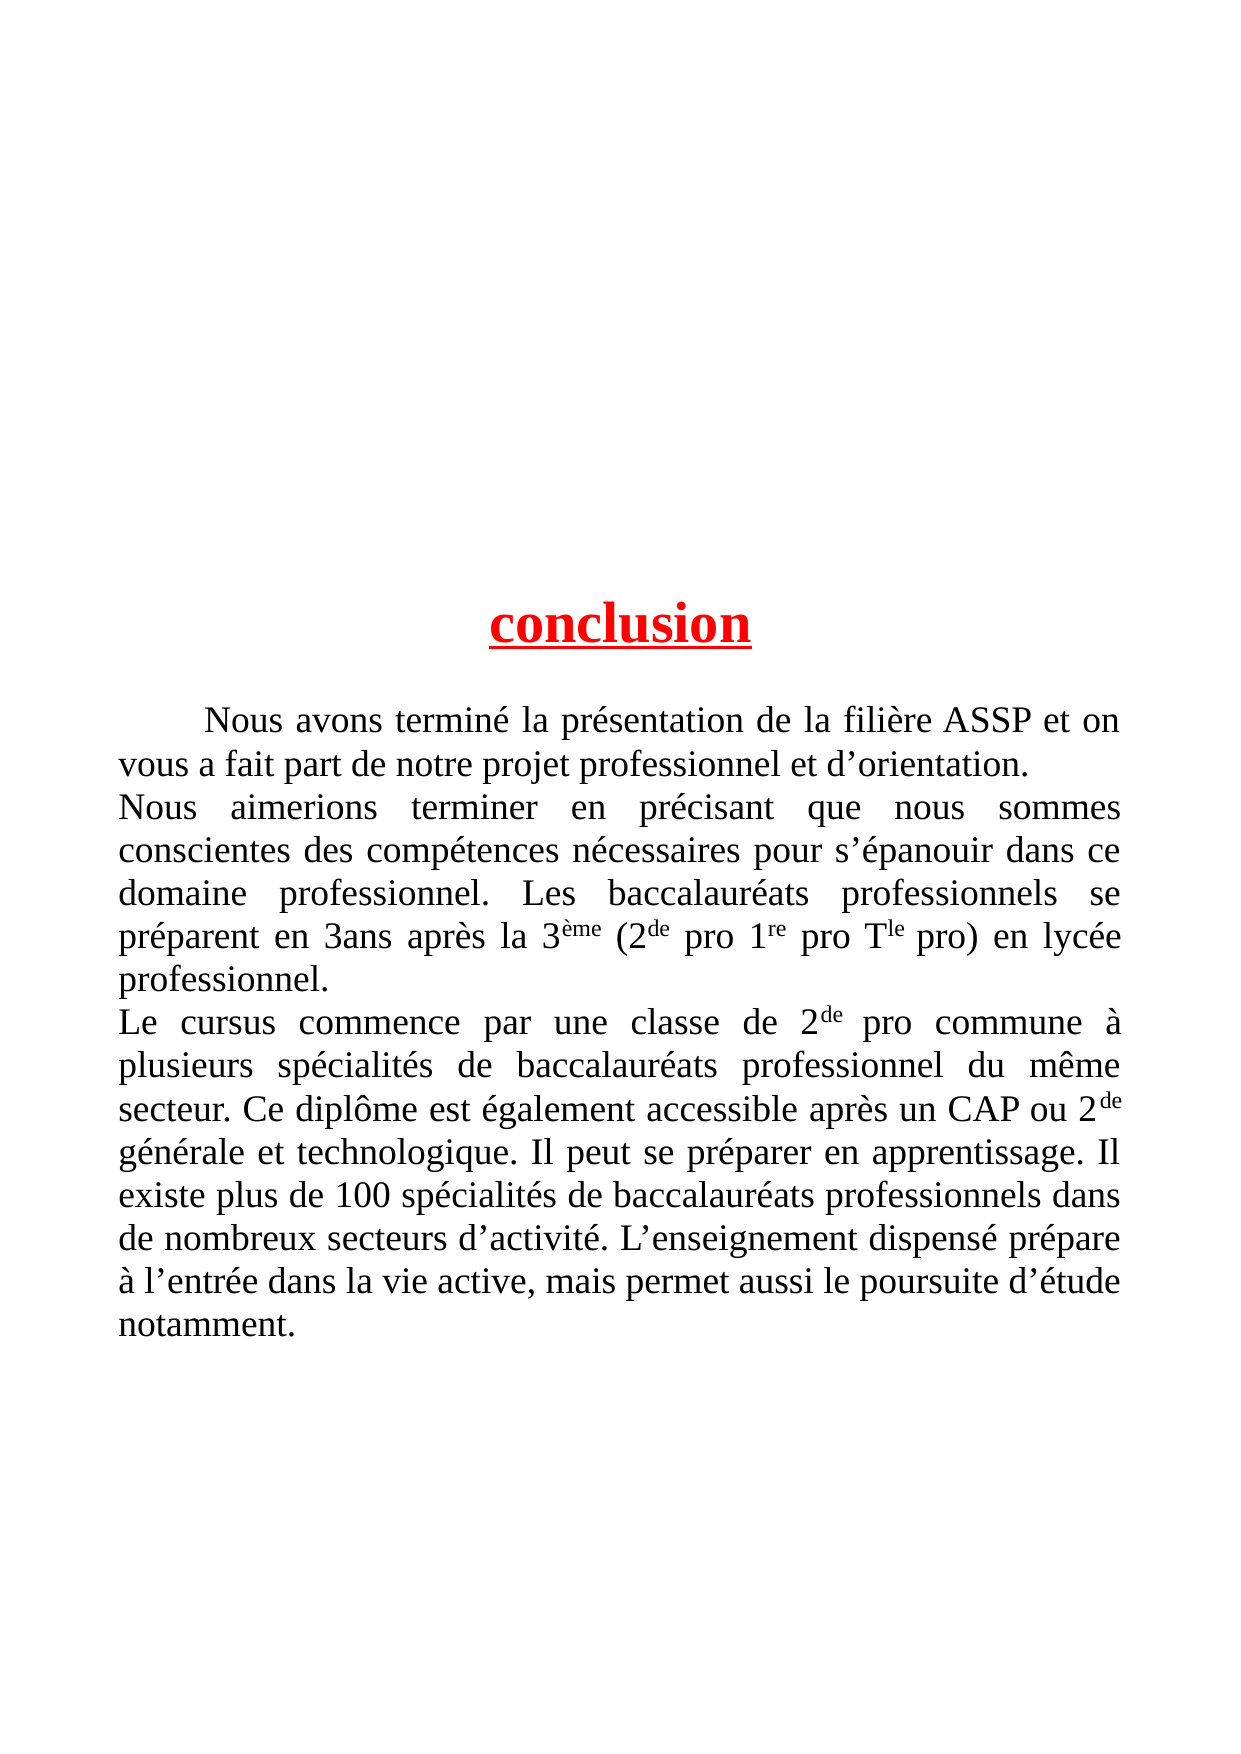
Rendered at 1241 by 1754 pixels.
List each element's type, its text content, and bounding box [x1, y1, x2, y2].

text Nous avons terminé la présentation de la filière ASSP et on vous a fait part de notre projet professionnel et d’orientation. [118, 698, 1122, 784]
text Nous aimerions terminer en précisant que nous sommes conscientes des compétences nécessaires pour s’épanouir dans ce domaine professionnel. Les baccalauréats professionnels se préparent en 3ans après la 3ème (2de pro 1re pro Tle pro) en lycée professionnel. [118, 784, 1122, 1000]
text Le cursus commence par une classe de 2de pro commune à plusieurs spécialités de baccalauréats professionnel du même secteur. Ce diplôme est également accessible après un CAP ou 2de générale et technologique. Il peut se préparer en apprentissage. Il existe plus de 100 spécialités de baccalauréats professionnels dans de nombreux secteurs d’activité. L’enseignement dispensé prépare à l’entrée dans la vie active, mais permet aussi le poursuite d’étude notamment. [118, 1000, 1122, 1345]
text conclusion [118, 588, 1122, 655]
